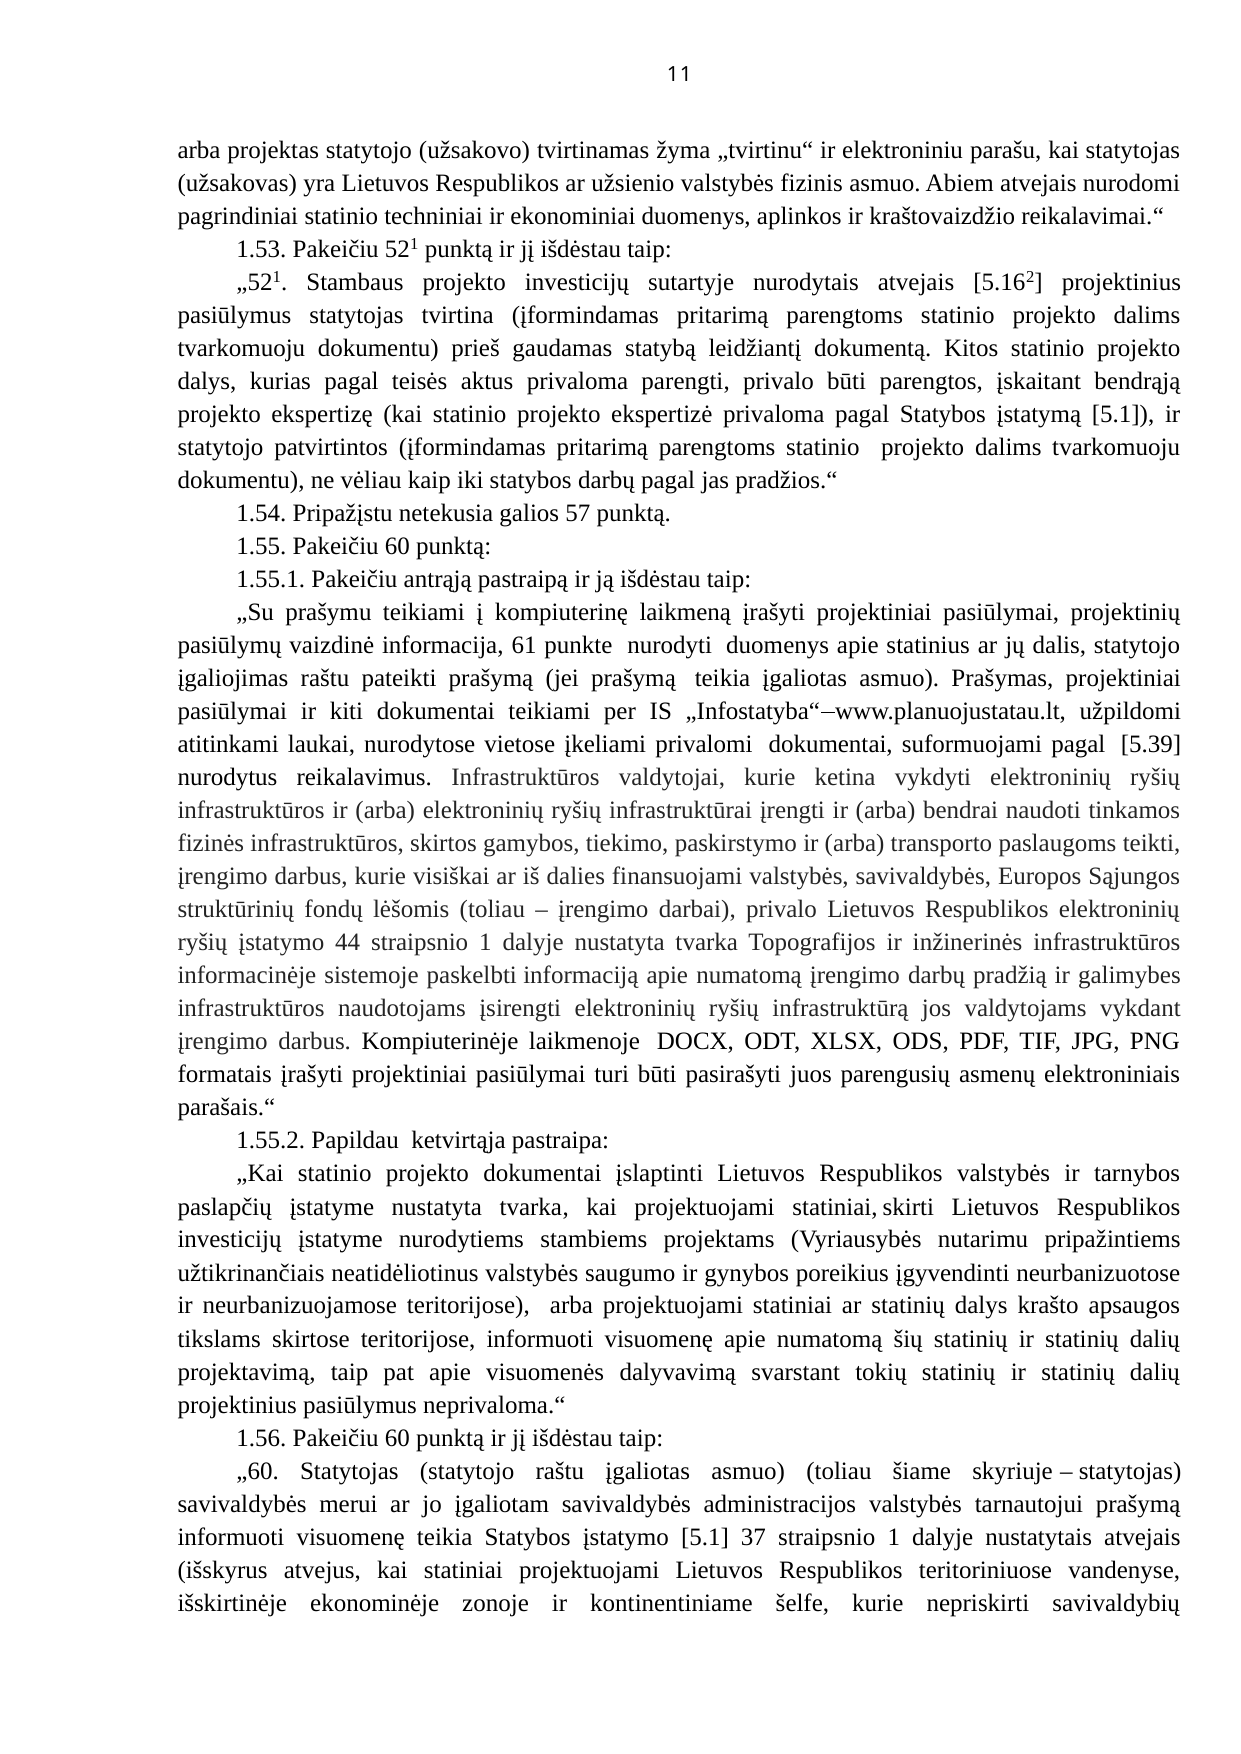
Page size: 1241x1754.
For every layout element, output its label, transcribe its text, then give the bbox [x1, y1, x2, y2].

text „521. Stambaus projekto investicijų sutartyje nurodytais atvejais [5.162] projektinius pasiūlymus statytojas tvirtina (įformindamas pritarimą parengtoms statinio projekto dalims tvarkomuoju dokumentu) prieš gaudamas statybą leidžiantį dokumentą. Kitos statinio projekto dalys, kurias pagal teisės aktus privaloma parengti, privalo būti parengtos, įskaitant bendrąją projekto ekspertizę (kai statinio projekto ekspertizė privaloma pagal Statybos įstatymą [5.1]), ir statytojo patvirtintos (įformindamas pritarimą parengtoms statinio projekto dalims tvarkomuoju dokumentu), ne vėliau kaip iki statybos darbų pagal jas pradžios.“ [177, 267, 1181, 494]
text 1.54. Pripažįstu netekusia galios 57 punktą. [236, 498, 1181, 527]
text 1.56. Pakeičiu 60 punktą ir jį išdėstau taip: [177, 1423, 1181, 1451]
text 1.55. Pakeičiu 60 punktą: [177, 531, 1181, 560]
text arba projektas statytojo (užsakovo) tvirtinamas žyma „tvirtinu“ ir elektroniniu parašu, kai statytojas (užsakovas) yra Lietuvos Respublikos ar užsienio valstybės fizinis asmuo. Abiem atvejais nurodomi pagrindiniai statinio techniniai ir ekonominiai duomenys, aplinkos ir kraštovaizdžio reikalavimai.“ [177, 135, 1181, 230]
text 1.53. Pakeičiu 521 punktą ir jį išdėstau taip: [236, 234, 1181, 263]
text „Kai statinio projekto dokumentai įslaptinti Lietuvos Respublikos valstybės ir tarnybos paslapčių įstatyme nustatyta tvarka, kai projektuojami statiniai, skirti Lietuvos Respublikos investicijų įstatyme nurodytiems stambiems projektams (Vyriausybės nutarimu pripažintiems užtikrinančiais neatidėliotinus valstybės saugumo ir gynybos poreikius įgyvendinti neurbanizuotose ir neurbanizuojamose teritorijose), arba projektuojami statiniai ar statinių dalys krašto apsaugos tikslams skirtose teritorijose, informuoti visuomenę apie numatomą šių statinių ir statinių dalių projektavimą, taip pat apie visuomenės dalyvavimą svarstant tokių statinių ir statinių dalių projektinius pasiūlymus neprivaloma.“ [177, 1158, 1181, 1418]
text „60. Statytojas (statytojo raštu įgaliotas asmuo) (toliau šiame skyriuje – statytojas) savivaldybės merui ar jo įgaliotam savivaldybės administracijos valstybės tarnautojui prašymą informuoti visuomenę teikia Statybos įstatymo [5.1] 37 straipsnio 1 dalyje nustatytais atvejais (išskyrus atvejus, kai statiniai projektuojami Lietuvos Respublikos teritoriniuose vandenyse, išskirtinėje ekonominėje zonoje ir kontinentiniame šelfe, kurie nepriskirti savivaldybių [177, 1456, 1181, 1617]
text 1.55.2. Papildau ketvirtąja pastraipa: [177, 1126, 1181, 1154]
text 1.55.1. Pakeičiu antrąją pastraipą ir ją išdėstau taip: [177, 564, 1181, 593]
text „Su prašymu teikiami į kompiuterinę laikmeną įrašyti projektiniai pasiūlymai, projektinių pasiūlymų vaizdinė informacija, 61 punkte nurodyti duomenys apie statinius ar jų dalis, statytojo įgaliojimas raštu pateikti prašymą (jei prašymą teikia įgaliotas asmuo). Prašymas, projektiniai pasiūlymai ir kiti dokumentai teikiami per IS „Infostatyba“ www.planuojustatau.lt, užpildomi atitinkami laukai, nurodytose vietose įkeliami privalomi dokumentai, suformuojami pagal [5.39] nurodytus reikalavimus. Infrastruktūros valdytojai, kurie ketina vykdyti elektroninių ryšių infrastruktūros ir (arba) elektroninių ryšių infrastruktūrai įrengti ir (arba) bendrai naudoti tinkamos fizinės infrastruktūros, skirtos gamybos, tiekimo, paskirstymo ir (arba) transporto paslaugoms teikti, įrengimo darbus, kurie visiškai ar iš dalies finansuojami valstybės, savivaldybės, Europos Sąjungos struktūrinių fondų lėšomis (toliau – įrengimo darbai), privalo Lietuvos Respublikos elektroninių ryšių įstatymo 44 straipsnio 1 dalyje nustatyta tvarka Topografijos ir inžinerinės infrastruktūros informacinėje sistemoje paskelbti informaciją apie numatomą įrengimo darbų pradžią ir galimybes infrastruktūros naudotojams įsirengti elektroninių ryšių infrastruktūrą jos valdytojams vykdant įrengimo darbus. Kompiuterinėje laikmenoje DOCX, ODT, XLSX, ODS, PDF, TIF, JPG, PNG formatais įrašyti projektiniai pasiūlymai turi būti pasirašyti juos parengusių asmenų elektroniniais parašais.“ [177, 597, 1181, 1121]
